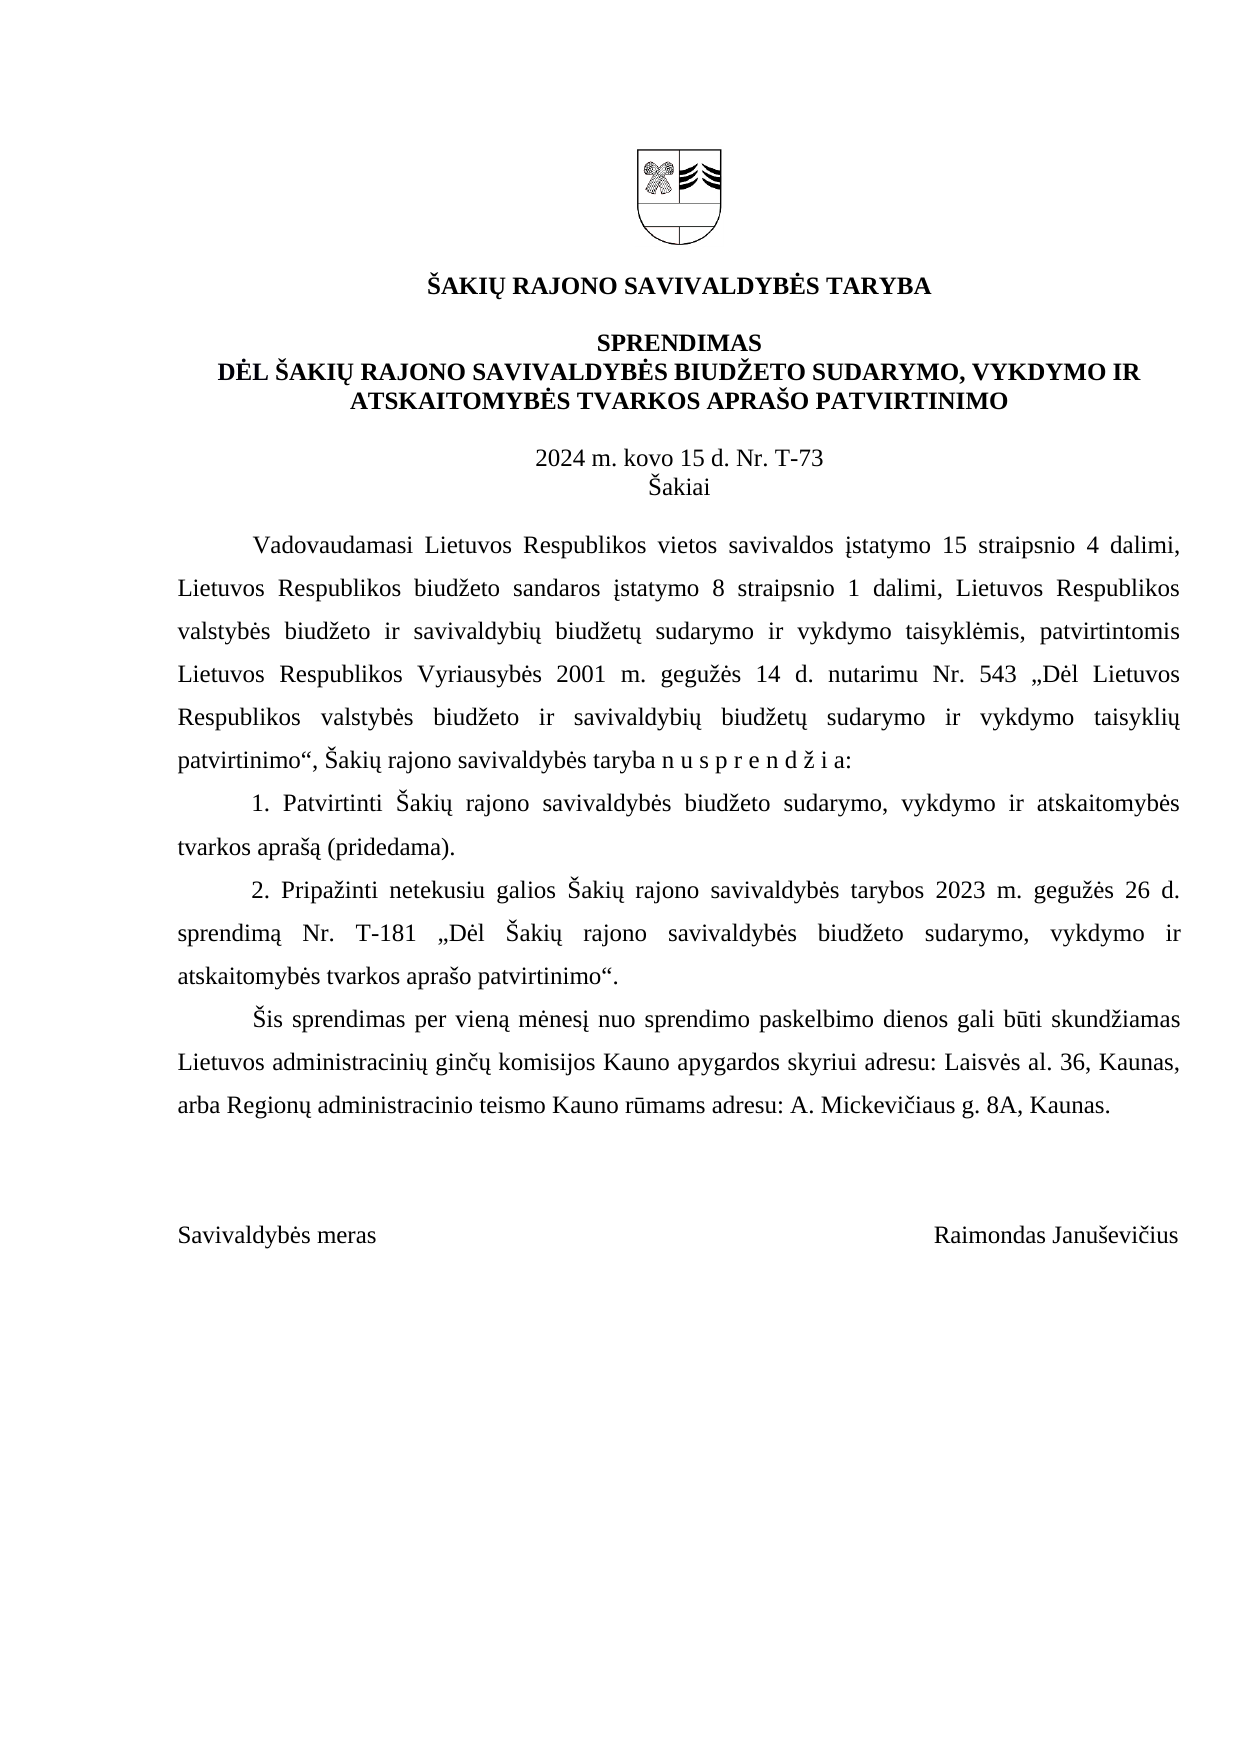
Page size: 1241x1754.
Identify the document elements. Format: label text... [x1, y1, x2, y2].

subtitle SPRENDIMAS [177, 328, 1181, 357]
text Vadovaudamasi Lietuvos Respublikos vietos savivaldos įstatymo 15 straipsnio 4 dalimi, Lietuvos Respublikos biudžeto sandaros įstatymo 8 straipsnio 1 dalimi, Lietuvos Respublikos valstybės biudžeto ir savivaldybių biudžetų sudarymo ir vykdymo taisyklėmis, patvirtintomis Lietuvos Respublikos Vyriausybės 2001 m. gegužės 14 d. nutarimu Nr. 543 „Dėl Lietuvos Respublikos valstybės biudžeto ir savivaldybių biudžetų sudarymo ir vykdymo taisyklių patvirtinimo“, Šakių rajono savivaldybės taryba n u s p r e n d ž i a: [177, 530, 1181, 774]
text 2024 m. kovo 15 d. Nr. T-73 [177, 443, 1181, 472]
text 1. Patvirtinti Šakių rajono savivaldybės biudžeto sudarymo, vykdymo ir atskaitomybės tvarkos aprašą (pridedama). [177, 788, 1181, 860]
text Šis sprendimas per vieną mėnesį nuo sprendimo paskelbimo dienos gali būti skundžiamas Lietuvos administracinių ginčų komisijos Kauno apygardos skyriui adresu: Laisvės al. 36, Kaunas, arba Regionų administracinio teismo Kauno rūmams adresu: A. Mickevičiaus g. 8A, Kaunas. [177, 1004, 1181, 1119]
text Savivaldybės meras Raimondas Januševičius [177, 1220, 1181, 1248]
text 2. Pripažinti netekusiu galios Šakių rajono savivaldybės tarybos 2023 m. gegužės 26 d. sprendimą Nr. T-181 „Dėl Šakių rajono savivaldybės biudžeto sudarymo, vykdymo ir atskaitomybės tvarkos aprašo patvirtinimo“. [177, 875, 1181, 990]
text Šakiai [177, 472, 1181, 501]
text DĖL ŠAKIŲ RAJONO SAVIVALDYBĖS BIUDŽETO SUDARYMO, VYKDYMO IR ATSKAITOMYBĖS TVARKOS APRAŠO PATVIRTINIMO [177, 357, 1181, 415]
text ŠAKIŲ RAJONO SAVIVALDYBĖS TARYBA [177, 271, 1181, 300]
